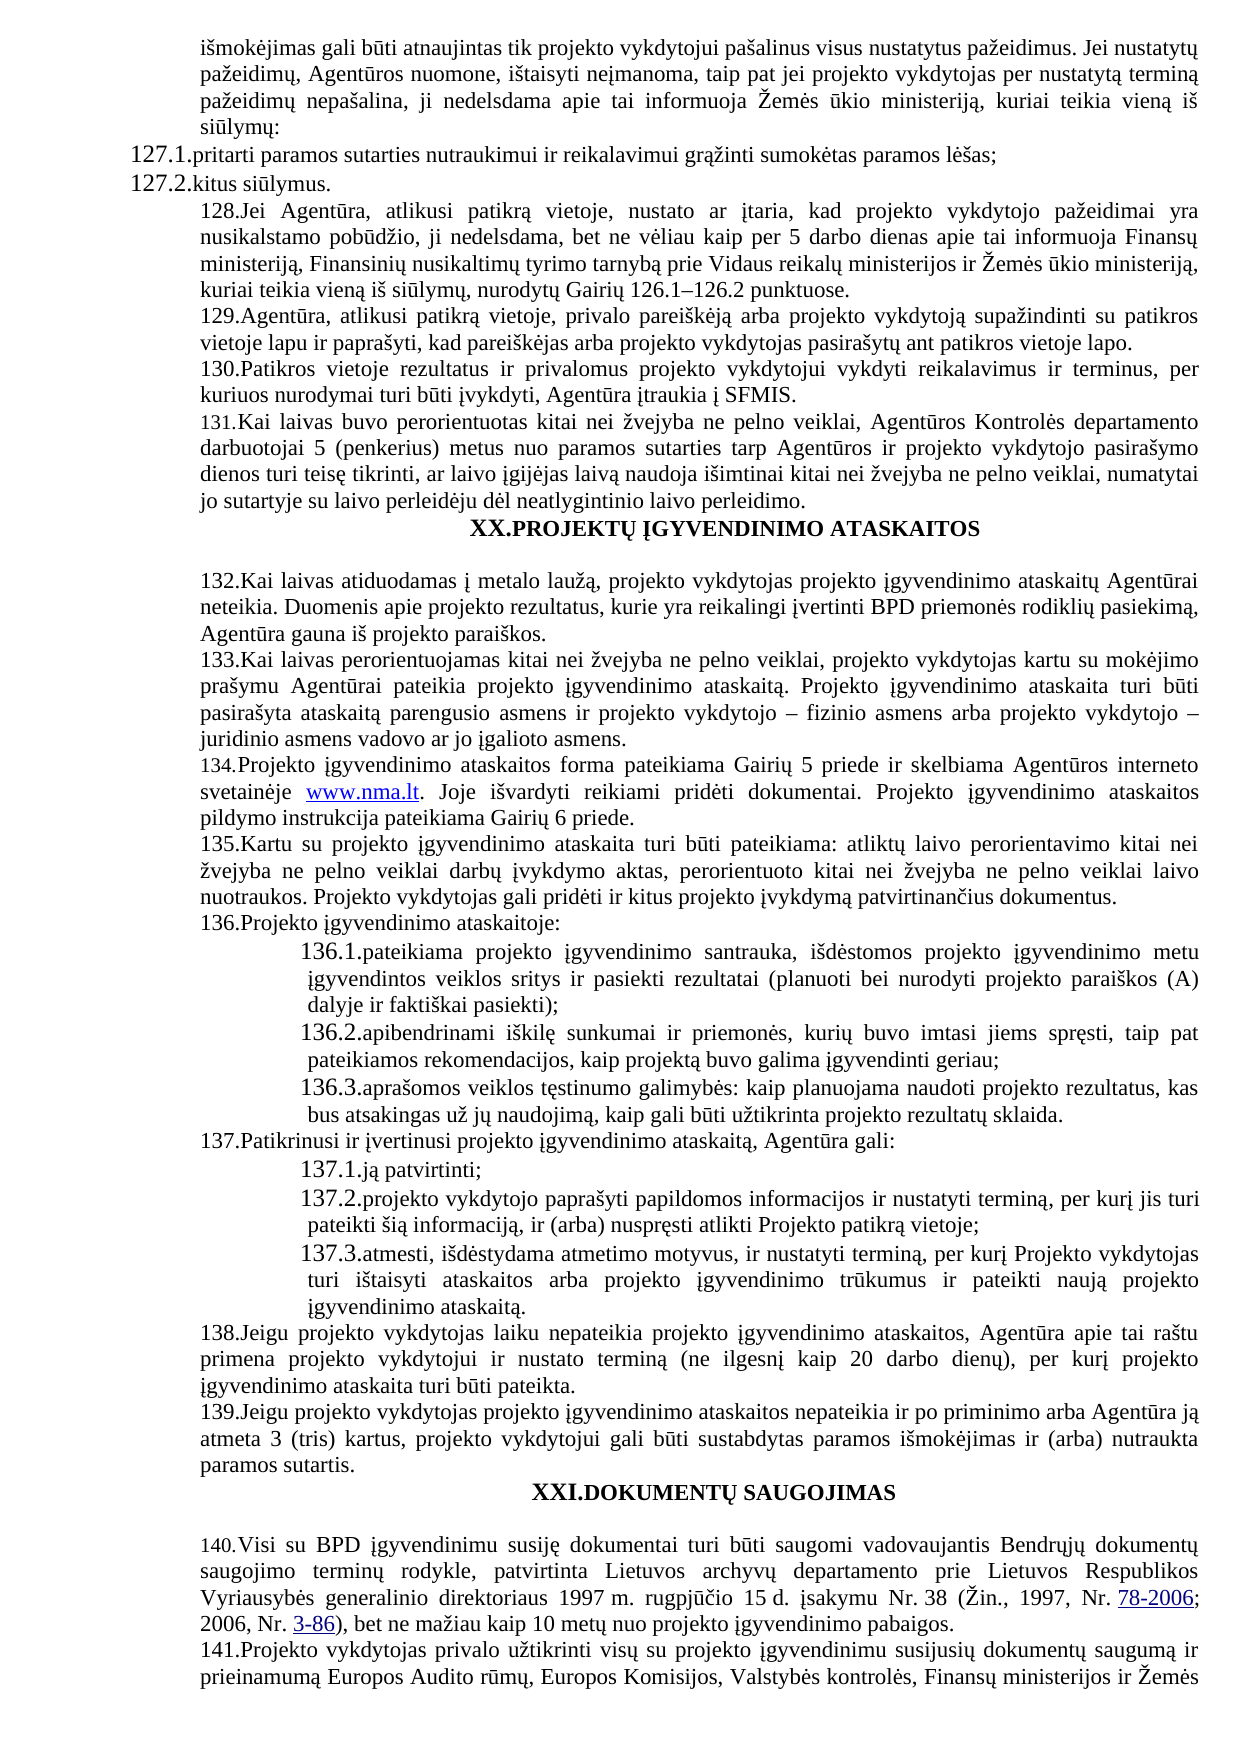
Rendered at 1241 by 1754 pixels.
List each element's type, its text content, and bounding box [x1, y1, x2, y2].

list Kartu su projekto įgyvendinimo ataskaita turi būti pateikiama: atliktų laivo perorientavimo kitai nei žvejyba ne pelno veiklai darbų įvykdymo aktas, perorientuoto kitai nei žvejyba ne pelno veiklai laivo nuotraukos. Projekto vykdytojas gali pridėti ir kitus projekto įvykdymą patvirtinančius dokumentus. [162, 830, 1200, 909]
list Jeigu projekto vykdytojas laiku nepateikia projekto įgyvendinimo ataskaitos, Agentūra apie tai raštu primena projekto vykdytojui ir nustato terminą (ne ilgesnį kaip 20 darbo dienų), per kurį projekto įgyvendinimo ataskaita turi būti pateikta. [162, 1319, 1200, 1398]
list Kai laivas buvo perorientuotas kitai nei žvejyba ne pelno veiklai, Agentūros Kontrolės departamento darbuotojai 5 (penkerius) metus nuo paramos sutarties tarp Agentūros ir projekto vykdytojo pasirašymo dienos turi teisę tikrinti, ar laivo įgijėjas laivą naudoja išimtinai kitai nei žvejyba ne pelno veiklai, numatytai jo sutartyje su laivo perleidėju dėl neatlygintinio laivo perleidimo. [162, 408, 1200, 513]
list Projekto įgyvendinimo ataskaitoje: [162, 909, 1200, 936]
list ją patvirtinti; [262, 1154, 1200, 1183]
list Agentūra, atlikusi patikrą vietoje, privalo pareiškėją arba projekto vykdytoją supažindinti su patikros vietoje lapu ir paprašyti, kad pareiškėjas arba projekto vykdytojas pasirašytų ant patikros vietoje lapo. [162, 302, 1200, 355]
list Visi su BPD įgyvendinimu susiję dokumentai turi būti saugomi vadovaujantis Bendrųjų dokumentų saugojimo terminų rodykle, patvirtinta Lietuvos archyvų departamento prie Lietuvos Respublikos Vyriausybės generalinio direktoriaus 1997 m. rugpjūčio 15 d. įsakymu Nr. 38 (Žin., 1997, Nr. 78-2006; 2006, Nr. 3-86), bet ne mažiau kaip 10 metų nuo projekto įgyvendinimo pabaigos. [162, 1531, 1200, 1636]
list kitus siūlymus. [130, 168, 1200, 197]
list pateikiama projekto įgyvendinimo santrauka, išdėstomos projekto įgyvendinimo metu įgyvendintos veiklos sritys ir pasiekti rezultatai (planuoti bei nurodyti projekto paraiškos (A) dalyje ir faktiškai pasiekti); [262, 936, 1200, 1017]
list Kai laivas perorientuojamas kitai nei žvejyba ne pelno veiklai, projekto vykdytojas kartu su mokėjimo prašymu Agentūrai pateikia projekto įgyvendinimo ataskaitą. Projekto įgyvendinimo ataskaita turi būti pasirašyta ataskaitą parengusio asmens ir projekto vykdytojo – fizinio asmens arba projekto vykdytojo – juridinio asmens vadovo ar jo įgalioto asmens. [162, 646, 1200, 751]
list Patikros vietoje rezultatus ir privalomus projekto vykdytojui vykdyti reikalavimus ir terminus, per kuriuos nurodymai turi būti įvykdyti, Agentūra įtraukia į SFMIS. [162, 355, 1200, 408]
list Patikrinusi ir įvertinusi projekto įgyvendinimo ataskaitą, Agentūra gali: [162, 1127, 1200, 1154]
list apibendrinami iškilę sunkumai ir priemonės, kurių buvo imtasi jiems spręsti, taip pat pateikiamos rekomendacijos, kaip projektą buvo galima įgyvendinti geriau; [262, 1017, 1200, 1072]
list projekto vykdytojo paprašyti papildomos informacijos ir nustatyti terminą, per kurį jis turi pateikti šią informaciją, ir (arba) nuspręsti atlikti Projekto patikrą vietoje; [262, 1183, 1200, 1238]
list aprašomos veiklos tęstinumo galimybės: kaip planuojama naudoti projekto rezultatus, kas bus atsakingas už jų naudojimą, kaip gali būti užtikrinta projekto rezultatų sklaida. [262, 1072, 1200, 1127]
list Projekto vykdytojas privalo užtikrinti visų su projekto įgyvendinimu susijusių dokumentų saugumą ir prieinamumą Europos Audito rūmų, Europos Komisijos, Valstybės kontrolės, Finansų ministerijos ir Žemės [162, 1636, 1200, 1689]
list Kai laivas atiduodamas į metalo laužą, projekto vykdytojas projekto įgyvendinimo ataskaitų Agentūrai neteikia. Duomenis apie projekto rezultatus, kurie yra reikalingi įvertinti BPD priemonės rodiklių pasiekimą, Agentūra gauna iš projekto paraiškos. [162, 567, 1200, 646]
list Projekto įgyvendinimo ataskaitos forma pateikiama Gairių 5 priede ir skelbiama Agentūros interneto svetainėje www.nma.lt. Joje išvardyti reikiami pridėti dokumentai. Projekto įgyvendinimo ataskaitos pildymo instrukcija pateikiama Gairių 6 priede. [162, 751, 1200, 830]
list atmesti, išdėstydama atmetimo motyvus, ir nustatyti terminą, per kurį Projekto vykdytojas turi ištaisyti ataskaitos arba projekto įgyvendinimo trūkumus ir pateikti naują projekto įgyvendinimo ataskaitą. [262, 1238, 1200, 1319]
list Jeigu projekto vykdytojas projekto įgyvendinimo ataskaitos nepateikia ir po priminimo arba Agentūra ją atmeta 3 (tris) kartus, projekto vykdytojui gali būti sustabdytas paramos išmokėjimas ir (arba) nutraukta paramos sutartis. [162, 1398, 1200, 1477]
list DOKUMENTŲ SAUGOJIMAS [137, 1477, 1200, 1506]
list PROJEKTŲ ĮGYVENDINIMO ATASKAITOS [175, 513, 1200, 542]
list išmokėjimas gali būti atnaujintas tik projekto vykdytojui pašalinus visus nustatytus pažeidimus. Jei nustatytų pažeidimų, Agentūros nuomone, ištaisyti neįmanoma, taip pat jei projekto vykdytojas per nustatytą terminą pažeidimų nepašalina, ji nedelsdama apie tai informuoja Žemės ūkio ministeriją, kuriai teikia vieną iš siūlymų: [162, 34, 1200, 139]
list pritarti paramos sutarties nutraukimui ir reikalavimui grąžinti sumokėtas paramos lėšas; [130, 139, 1200, 168]
list Jei Agentūra, atlikusi patikrą vietoje, nustato ar įtaria, kad projekto vykdytojo pažeidimai yra nusikalstamo pobūdžio, ji nedelsdama, bet ne vėliau kaip per 5 darbo dienas apie tai informuoja Finansų ministeriją, Finansinių nusikaltimų tyrimo tarnybą prie Vidaus reikalų ministerijos ir Žemės ūkio ministeriją, kuriai teikia vieną iš siūlymų, nurodytų Gairių 126.1–126.2 punktuose. [162, 197, 1200, 302]
